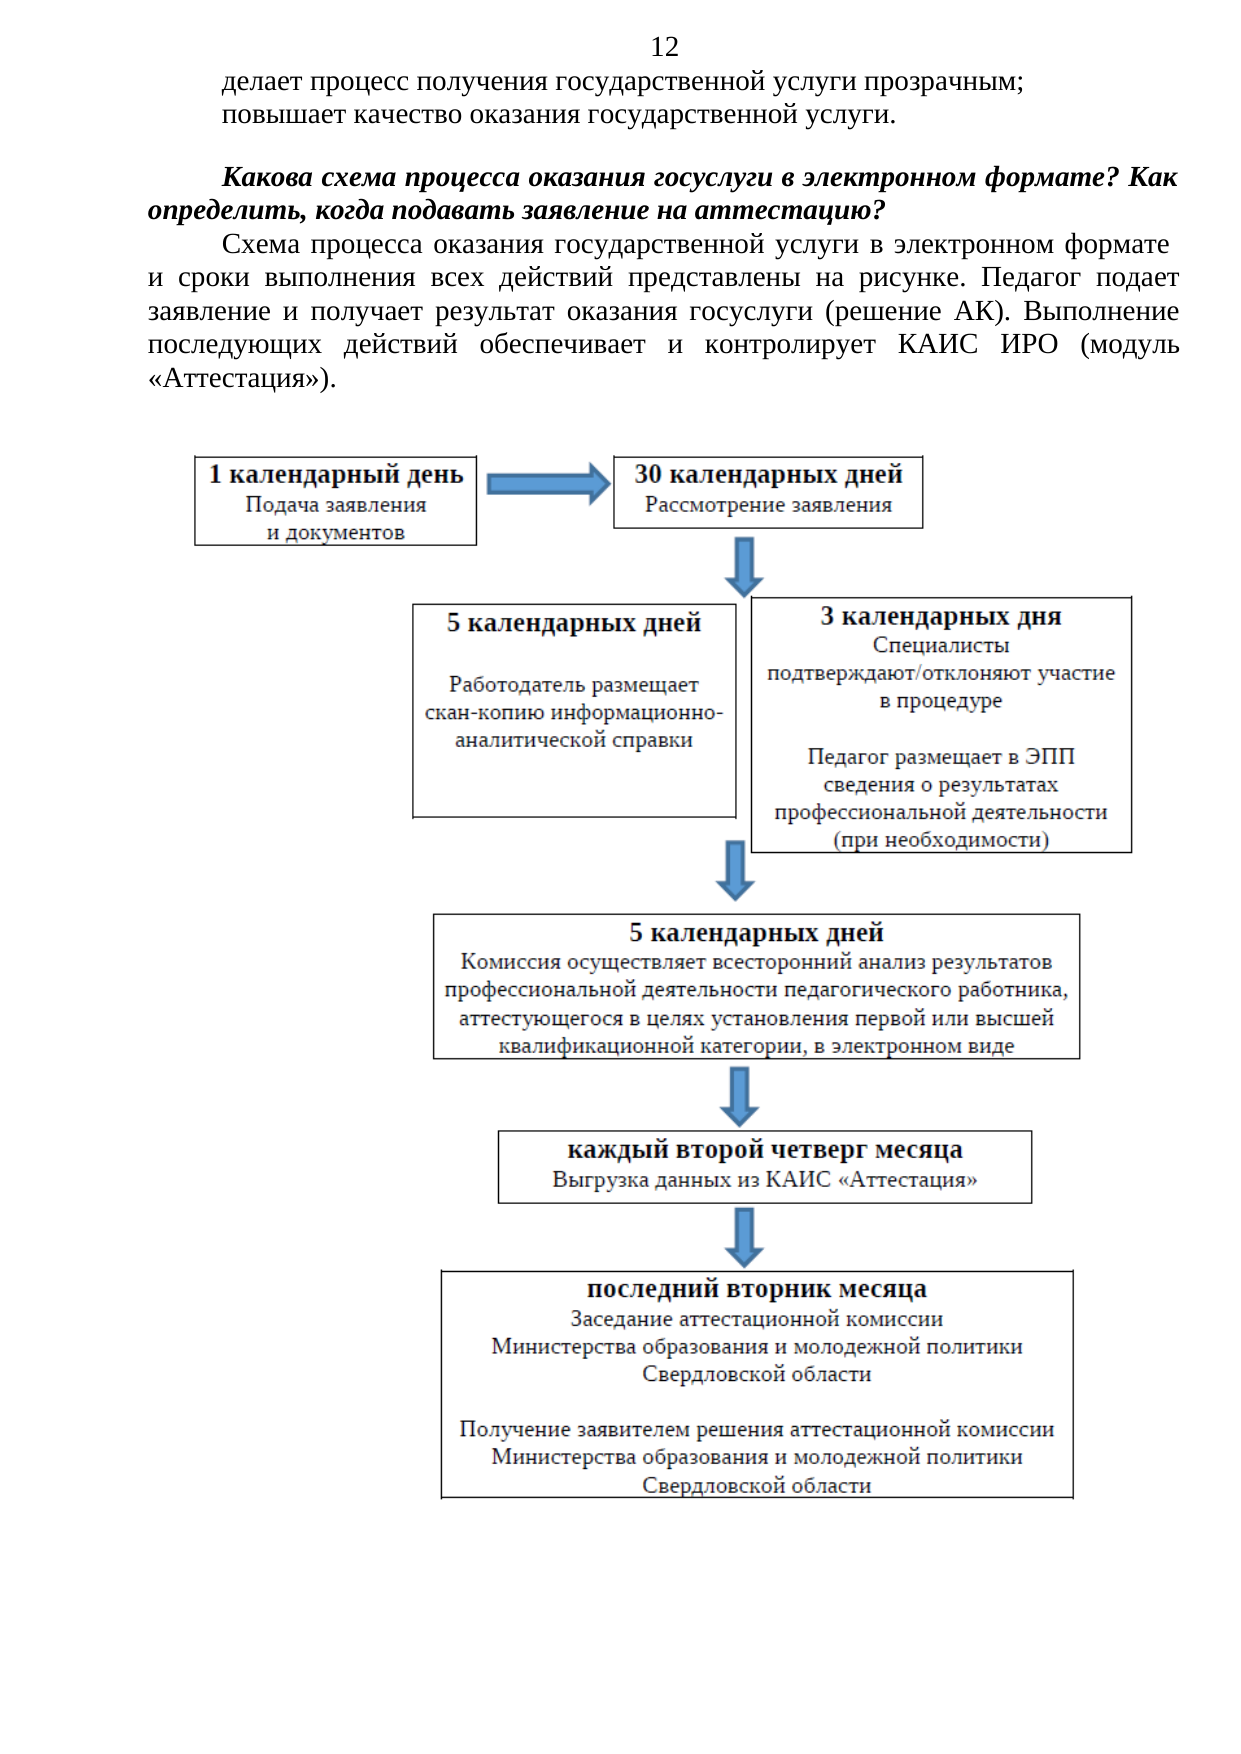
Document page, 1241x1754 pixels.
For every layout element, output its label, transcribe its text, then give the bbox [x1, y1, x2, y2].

text делает процесс получения государственной услуги прозрачным; [148, 63, 1181, 97]
text Какова схема процесса оказания госуслуги в электронном формате? Как определить, когда подавать заявление на аттестацию? [148, 159, 1181, 226]
text повышает качество оказания государственной услуги. [148, 97, 1181, 130]
text Схема процесса оказания государственной услуги в электронном формате и сроки выполнения всех действий представлены на рисунке. Педагог подает заявление и получает результат оказания госуслуги (решение АК). Выполнение последующих действий обеспечивает и контролирует КАИС ИРО (модуль «Аттестация»). [148, 226, 1181, 394]
picture [324, 421, 1205, 1516]
